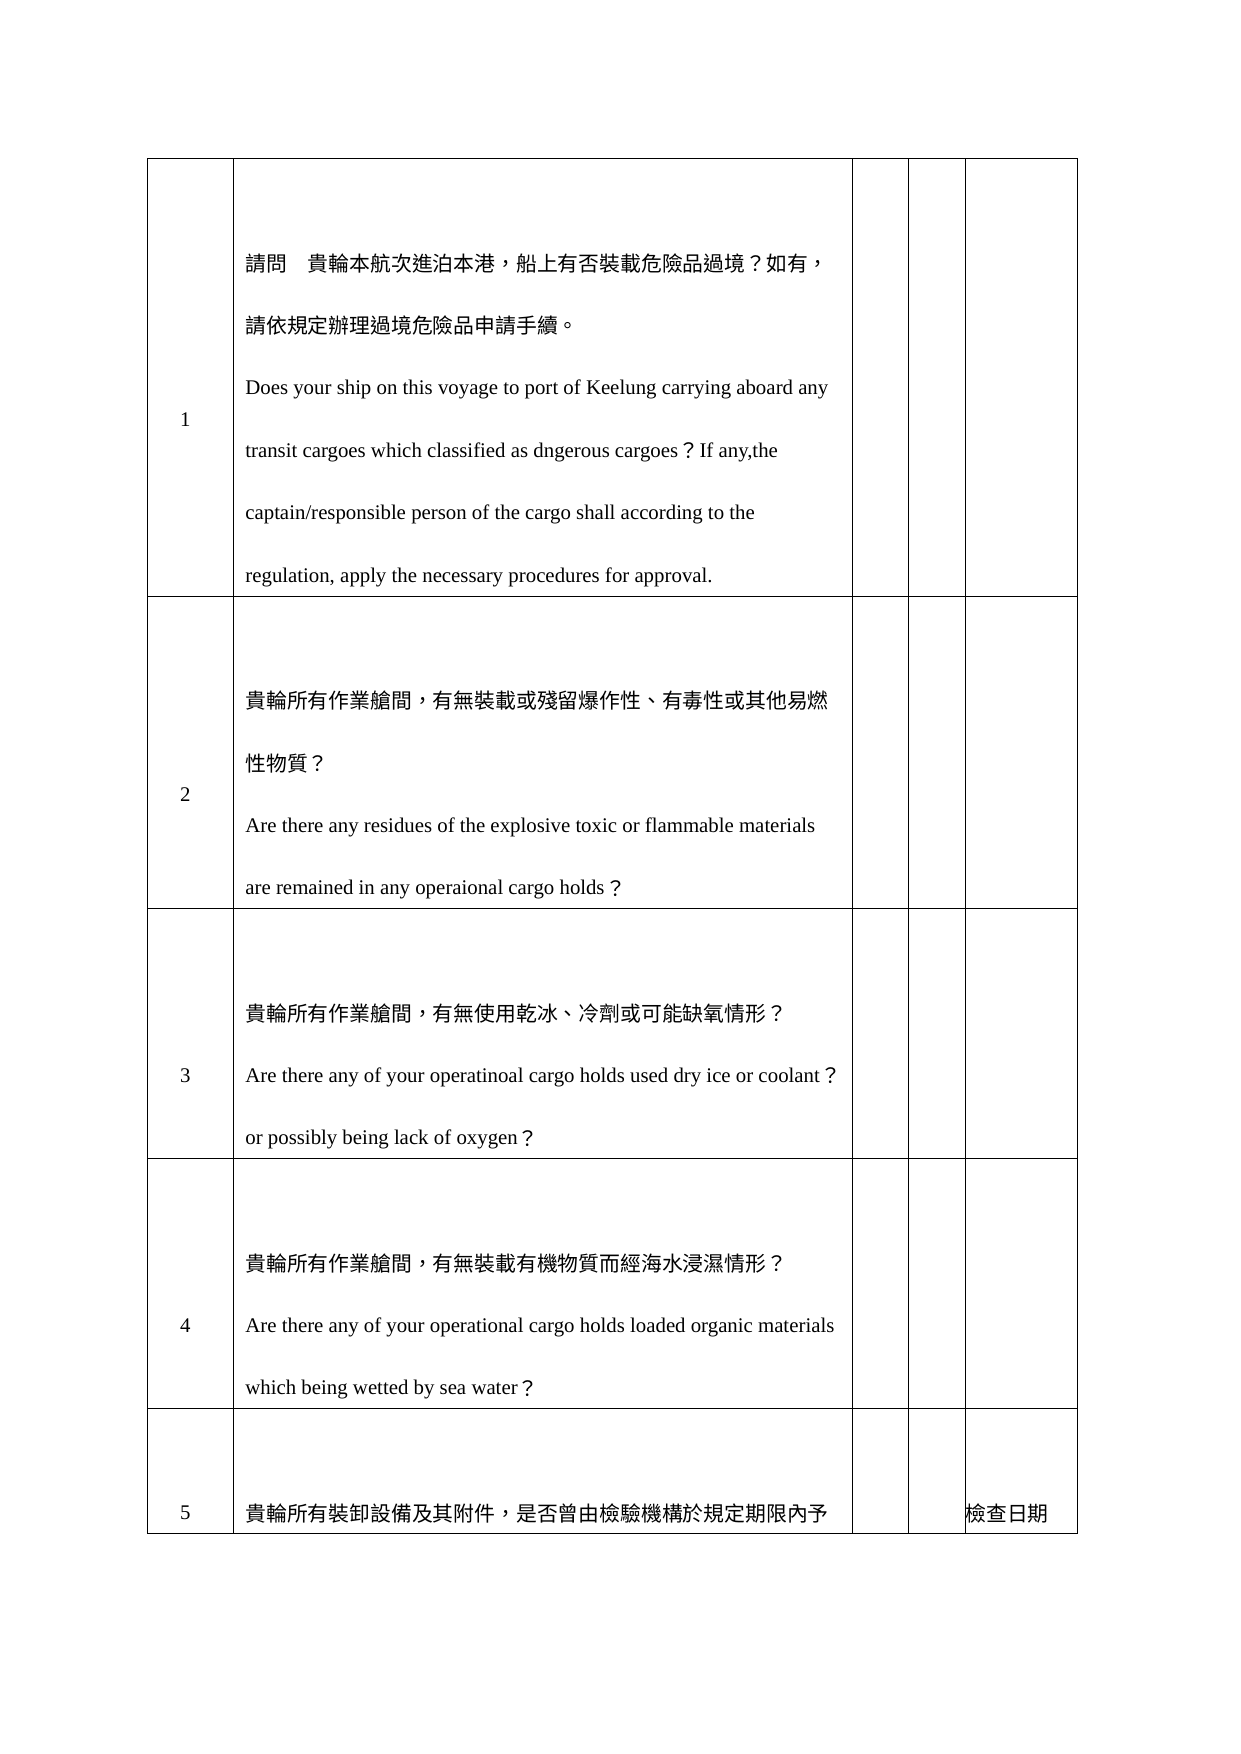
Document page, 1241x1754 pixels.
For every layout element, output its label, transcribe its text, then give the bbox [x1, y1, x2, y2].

table_cell 檢查日期 [966, 1409, 1077, 1533]
table_cell [966, 909, 1077, 1158]
table_cell [853, 597, 908, 908]
table_cell 2 [148, 597, 233, 908]
table_cell [966, 159, 1077, 596]
table_cell 貴輪所有作業艙間，有無使用乾冰、冷劑或可能缺氧情形？ Are there any of your operatinoal cargo holds used dry ice or coolant？or possibly being lack of oxygen？ [234, 909, 852, 1158]
table_cell 3 [148, 909, 233, 1158]
table_cell 1 [148, 159, 233, 596]
table_cell [909, 1159, 965, 1408]
table_cell [853, 1409, 908, 1533]
table_cell [853, 909, 908, 1158]
table_cell [853, 1159, 908, 1408]
table_cell 貴輪所有作業艙間，有無裝載或殘留爆作性、有毒性或其他易燃性物質？ Are there any residues of the explosive toxic or flammable materials are remained in any operaional cargo holds？ [234, 597, 852, 908]
table_cell 貴輪所有作業艙間，有無裝載有機物質而經海水浸濕情形？ Are there any of your operational cargo holds loaded organic materials which being wetted by sea water？ [234, 1159, 852, 1408]
table_cell 貴輪所有裝卸設備及其附件，是否曾由檢驗機構於規定期限內予 [234, 1409, 852, 1533]
table_cell 5 [148, 1409, 233, 1533]
table_cell [909, 597, 965, 908]
table_cell [853, 159, 908, 596]
table_cell [909, 909, 965, 1158]
table_cell 請問 貴輪本航次進泊本港，船上有否裝載危險品過境？如有，請依規定辦理過境危險品申請手續。 Does your ship on this voyage to port of Keelung carrying aboard any transit cargoes which classified as dngerous cargoes？If any,the captain/responsible person of the cargo shall according to the regulation, apply the necessary procedures for approval. [234, 159, 852, 596]
table_cell [909, 159, 965, 596]
table_cell 4 [148, 1159, 233, 1408]
table_cell [966, 1159, 1077, 1408]
table_cell [966, 597, 1077, 908]
table_cell [909, 1409, 965, 1533]
